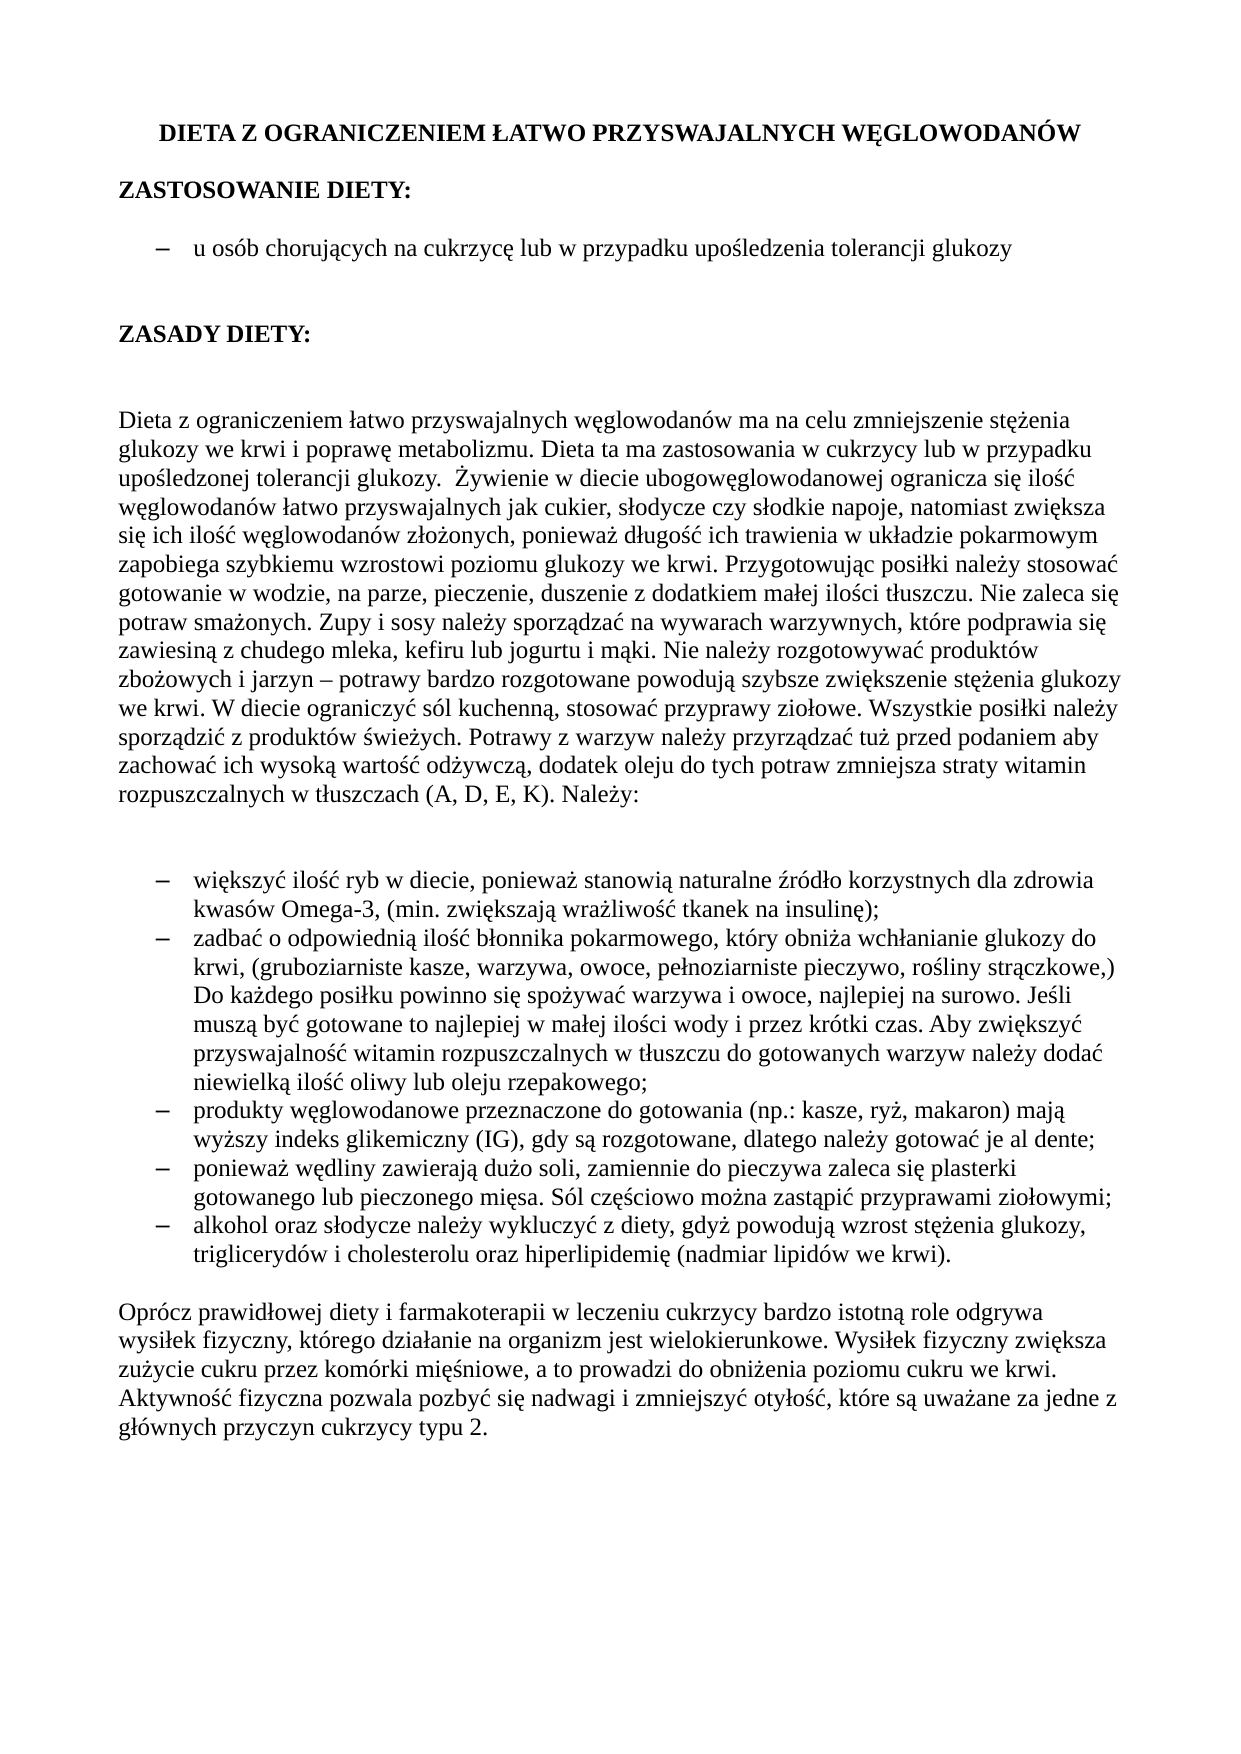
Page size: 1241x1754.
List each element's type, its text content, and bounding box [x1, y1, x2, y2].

list alkohol oraz słodycze należy wykluczyć z diety, gdyż powodują wzrost stężenia glukozy, triglicerydów i cholesterolu oraz hiperlipidemię (nadmiar lipidów we krwi). [156, 1211, 1122, 1268]
list u osób chorujących na cukrzycę lub w przypadku upośledzenia tolerancji glukozy [156, 233, 1122, 262]
text Oprócz prawidłowej diety i farmakoterapii w leczeniu cukrzycy bardzo istotną role odgrywa wysiłek fizyczny, którego działanie na organizm jest wielokierunkowe. Wysiłek fizyczny zwiększa zużycie cukru przez komórki mięśniowe, a to prowadzi do obniżenia poziomu cukru we krwi. Aktywność fizyczna pozwala pozbyć się nadwagi i zmniejszyć otyłość, które są uważane za jedne z głównych przyczyn cukrzycy typu 2. [118, 1297, 1122, 1441]
text ZASADY DIETY: [118, 319, 1122, 348]
list produkty węglowodanowe przeznaczone do gotowania (np.: kasze, ryż, makaron) mają wyższy indeks glikemiczny (IG), gdy są rozgotowane, dlatego należy gotować je al dente; [156, 1096, 1122, 1153]
list zadbać o odpowiednią ilość błonnika pokarmowego, który obniża wchłanianie glukozy do krwi, (gruboziarniste kasze, warzywa, owoce, pełnoziarniste pieczywo, rośliny strączkowe,) Do każdego posiłku powinno się spożywać warzywa i owoce, najlepiej na surowo. Jeśli muszą być gotowane to najlepiej w małej ilości wody i przez krótki czas. Aby zwiększyć przyswajalność witamin rozpuszczalnych w tłuszczu do gotowanych warzyw należy dodać niewielką ilość oliwy lub oleju rzepakowego; [156, 923, 1122, 1096]
list większyć ilość ryb w diecie, ponieważ stanowią naturalne źródło korzystnych dla zdrowia kwasów Omega-3, (min. zwiększają wrażliwość tkanek na insulinę); [156, 866, 1122, 923]
list ponieważ wędliny zawierają dużo soli, zamiennie do pieczywa zaleca się plasterki gotowanego lub pieczonego mięsa. Sól częściowo można zastąpić przyprawami ziołowymi; [156, 1153, 1122, 1211]
text DIETA Z OGRANICZENIEM ŁATWO PRZYSWAJALNYCH WĘGLOWODANÓW [118, 118, 1122, 147]
text Dieta z ograniczeniem łatwo przyswajalnych węglowodanów ma na celu zmniejszenie stężenia glukozy we krwi i poprawę metabolizmu. Dieta ta ma zastosowania w cukrzycy lub w przypadku upośledzonej tolerancji glukozy. Żywienie w diecie ubogowęglowodanowej ogranicza się ilość węglowodanów łatwo przyswajalnych jak cukier, słodycze czy słodkie napoje, natomiast zwiększa się ich ilość węglowodanów złożonych, ponieważ długość ich trawienia w układzie pokarmowym zapobiega szybkiemu wzrostowi poziomu glukozy we krwi. Przygotowując posiłki należy stosować gotowanie w wodzie, na parze, pieczenie, duszenie z dodatkiem małej ilości tłuszczu. Nie zaleca się potraw smażonych. Zupy i sosy należy sporządzać na wywarach warzywnych, które podprawia się zawiesiną z chudego mleka, kefiru lub jogurtu i mąki. Nie należy rozgotowywać produktów zbożowych i jarzyn – potrawy bardzo rozgotowane powodują szybsze zwiększenie stężenia glukozy we krwi. W diecie ograniczyć sól kuchenną, stosować przyprawy ziołowe. Wszystkie posiłki należy sporządzić z produktów świeżych. Potrawy z warzyw należy przyrządzać tuż przed podaniem aby zachować ich wysoką wartość odżywczą, dodatek oleju do tych potraw zmniejsza straty witamin rozpuszczalnych w tłuszczach (A, D, E, K). Należy: [118, 406, 1122, 808]
text ZASTOSOWANIE DIETY: [118, 176, 1122, 204]
